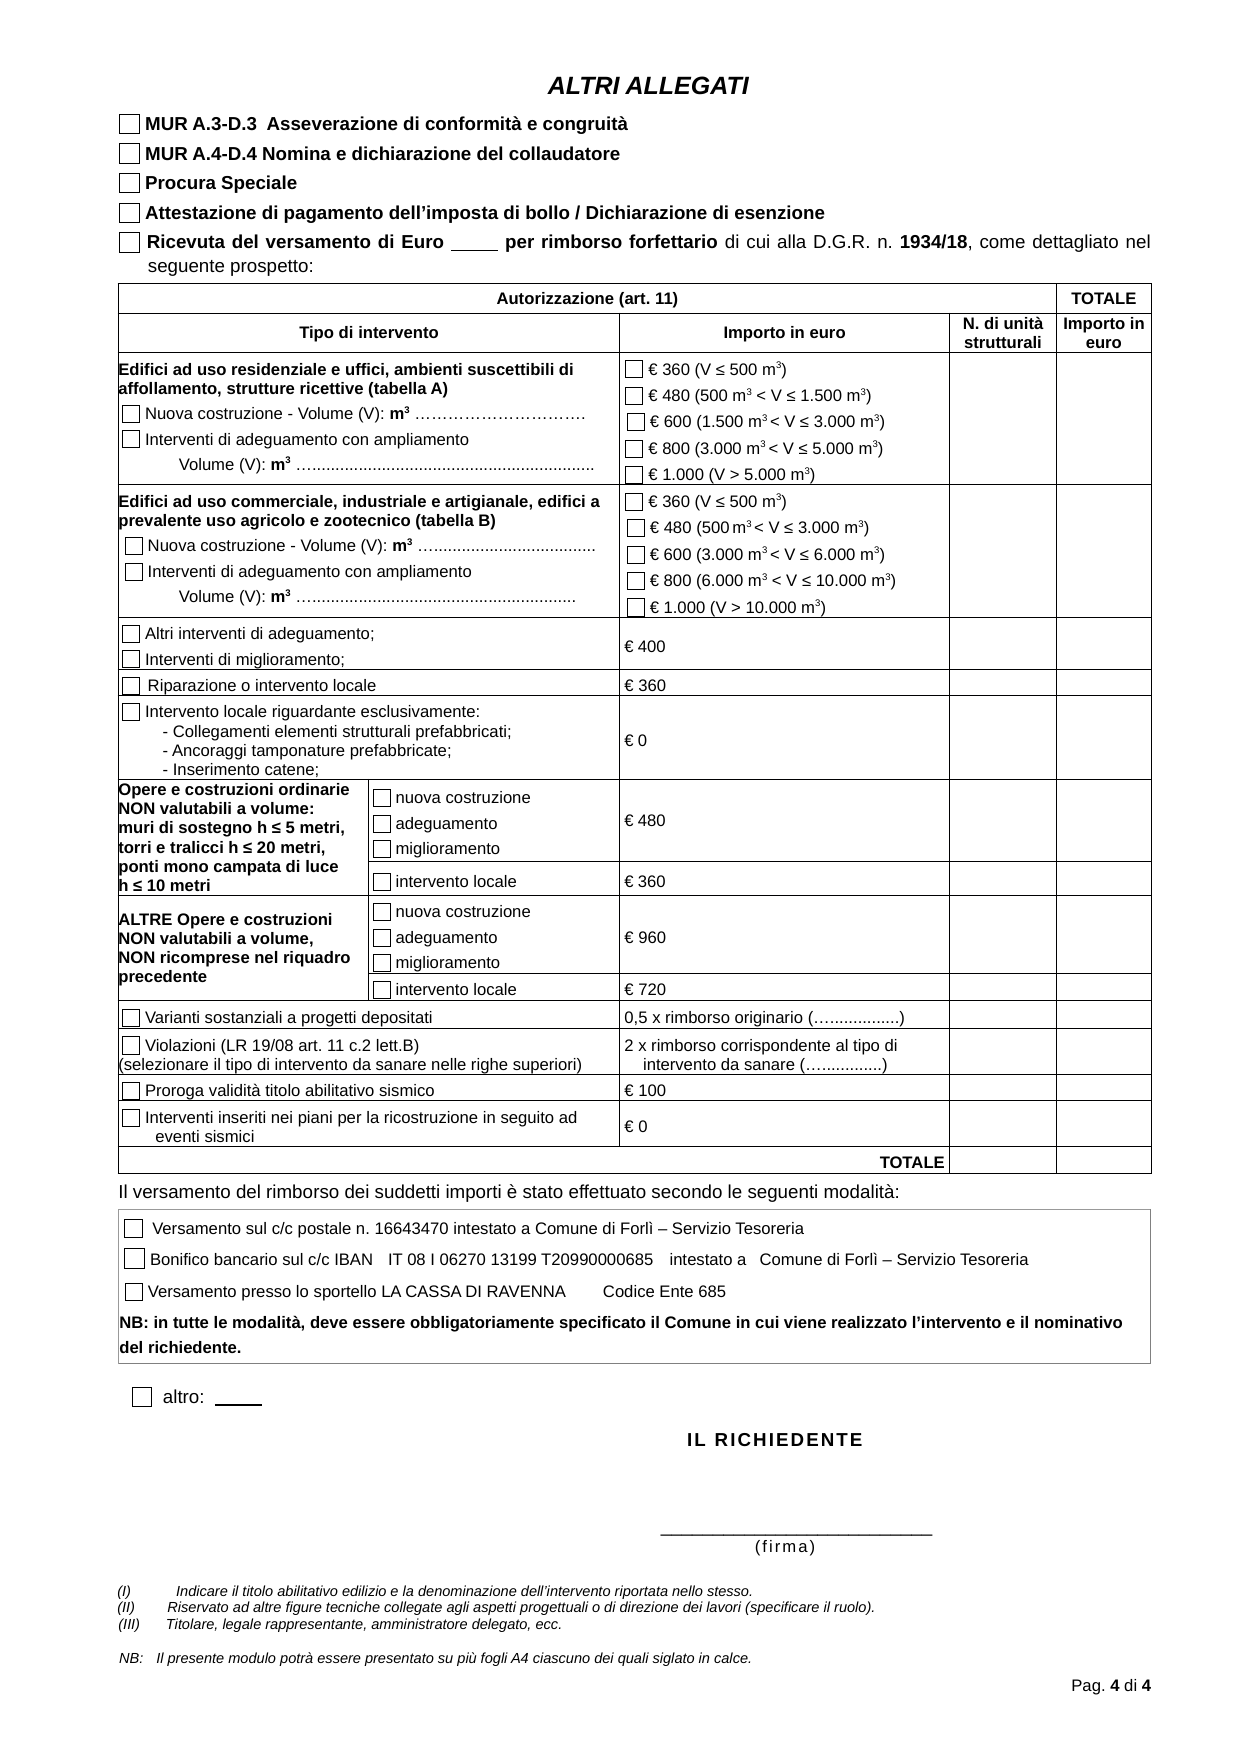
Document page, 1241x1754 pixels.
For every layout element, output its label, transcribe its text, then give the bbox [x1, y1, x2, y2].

table_cell [1057, 537, 1151, 564]
table_cell TOTALE [119, 1147, 949, 1172]
table_cell Proroga validità titolo abilitativo sismico [119, 1075, 619, 1100]
table_cell ALTRE Opere e costruzioni NON valutabili a volume, NON ricomprese nel riquadro precedente [119, 896, 368, 999]
table_cell [1057, 511, 1151, 537]
text Versamento sul c/c postale n. 16643470 intestato a Comune di Forlì – Servizio Tesoreria [119, 1210, 1150, 1239]
table_cell Edifici ad uso residenziale e uffici, ambienti suscettibili di affollamento, strutture ricettive (tabella A) Nuova costruzione - Volume (V): m3 …………………………. Interventi di adeguamento con ampliamento Volume (V): m3 …............................................................. [119, 353, 619, 484]
table_cell 0,5 x rimborso originario (…...............) [620, 1001, 949, 1028]
table_cell € 360 (V ≤ 500 m3) [620, 485, 949, 511]
table_cell [1057, 1001, 1151, 1028]
table_cell [1057, 1075, 1151, 1100]
table_cell [950, 974, 1056, 999]
table_cell € 480 [620, 780, 949, 861]
table_cell Violazioni (LR 19/08 art. 11 c.2 lett.B) (selezionare il tipo di intervento da sanare nelle righe superiori) [119, 1029, 619, 1074]
table_cell [950, 485, 1056, 511]
table_cell € 1.000 (V > 5.000 m3) [620, 458, 949, 484]
table_cell [1057, 590, 1151, 617]
table_cell [950, 537, 1056, 564]
table_cell [950, 405, 1056, 431]
table_cell [1057, 780, 1151, 861]
table_cell 2 x rimborso corrispondente al tipo di intervento da sanare (….............) [620, 1029, 949, 1074]
table_cell € 480 (500 m3 < V ≤ 3.000 m3) [620, 511, 949, 537]
text Il versamento del rimborso dei suddetti importi è stato effettuato secondo le seguenti modalità: [118, 1174, 1121, 1203]
table_cell [950, 353, 1056, 378]
table_cell [950, 1101, 1056, 1146]
table_cell € 100 [620, 1075, 949, 1100]
table_cell Interventi inseriti nei piani per la ricostruzione in seguito ad eventi sismici [119, 1101, 619, 1146]
table_cell € 600 (3.000 m3 < V ≤ 6.000 m3) [620, 537, 949, 564]
table_cell intervento locale [369, 862, 619, 895]
table_cell € 400 [620, 618, 949, 668]
table_cell Varianti sostanziali a progetti depositati [119, 1001, 619, 1028]
table_cell N. di unità strutturali [950, 314, 1056, 352]
table_cell [1057, 670, 1151, 695]
table_cell € 360 [620, 670, 949, 695]
table_cell € 480 (500 m3 < V ≤ 1.500 m3) [620, 379, 949, 405]
table_cell [1057, 485, 1151, 511]
table_cell € 0 [620, 696, 949, 779]
text NB: Il presente modulo potrà essere presentato su più fogli A4 ciascuno dei quali siglato in calce. [119, 1649, 1132, 1666]
text (I) Indicare il titolo abilitativo edilizio e la denominazione dell’intervento riportata nello stesso. [117, 1582, 1151, 1599]
text __________________________ [118, 1515, 1121, 1537]
table_cell € 800 (3.000 m3 < V ≤ 5.000 m3) [620, 431, 949, 458]
table_cell [950, 696, 1056, 779]
table_cell [1057, 618, 1151, 668]
text MUR A.3-D.3 Asseverazione di conformità e congruità [118, 111, 1151, 135]
table_cell [1057, 1147, 1151, 1172]
text (firma) [118, 1537, 1121, 1556]
table_cell Tipo di intervento [119, 314, 619, 352]
table_header Autorizzazione (art. 11) [119, 284, 1056, 313]
table_cell [1057, 696, 1151, 779]
table_cell [950, 1075, 1056, 1100]
table_cell [950, 862, 1056, 895]
text (II) Riservato ad altre figure tecniche collegate agli aspetti progettuali o di direzione dei lavori (specificare il ruolo). [117, 1599, 1151, 1616]
table_cell nuova costruzione adeguamento miglioramento [369, 896, 619, 972]
table_cell [1057, 431, 1151, 458]
table_cell [950, 1001, 1056, 1028]
table_cell nuova costruzione adeguamento miglioramento [369, 780, 619, 861]
table_cell € 600 (1.500 m3 < V ≤ 3.000 m3) [620, 405, 949, 431]
text Procura Speciale [118, 171, 1121, 194]
table_cell Intervento locale riguardante esclusivamente: - Collegamenti elementi strutturali prefabbricati; - Ancoraggi tamponature prefabbricate; - Inserimento catene; [119, 696, 619, 779]
table_cell [950, 458, 1056, 484]
text (III) Titolare, legale rappresentante, amministratore delegato, ecc. [118, 1616, 1127, 1633]
table_cell [950, 511, 1056, 537]
table_cell € 960 [620, 896, 949, 972]
table_cell [1057, 379, 1151, 405]
text ALTRI ALLEGATI [148, 71, 1151, 99]
text Versamento presso lo sportello LA CASSA DI RAVENNA Codice Ente 685 [119, 1271, 1150, 1301]
table_cell [950, 896, 1056, 972]
text altro: [118, 1386, 1151, 1407]
table_cell [950, 1147, 1056, 1172]
table_cell [1057, 405, 1151, 431]
table_cell [1057, 862, 1151, 895]
table_cell € 360 [620, 862, 949, 895]
table_cell Opere e costruzioni ordinarie NON valutabili a volume: muri di sostegno h ≤ 5 metri, torri e tralicci h ≤ 20 metri, ponti mono campata di luce h ≤ 10 metri [119, 780, 368, 895]
table_cell Riparazione o intervento locale [119, 670, 619, 695]
table_cell Edifici ad uso commerciale, industriale e artigianale, edifici a prevalente uso agricolo e zootecnico (tabella B) Nuova costruzione - Volume (V): m3 …................................... Interventi di adeguamento con ampliamento Volume (V): m3 …......................................................... [119, 485, 619, 617]
table_cell € 720 [620, 974, 949, 999]
table_cell [950, 780, 1056, 861]
table_cell [950, 379, 1056, 405]
text NB: in tutte le modalità, deve essere obbligatoriamente specificato il Comune in cui viene realizzato l’intervento e il nominativo del richiedente. [119, 1302, 1150, 1363]
table_cell € 1.000 (V > 10.000 m3) [620, 590, 949, 617]
table_cell [1057, 1101, 1151, 1146]
table_cell [1057, 896, 1151, 972]
text Attestazione di pagamento dell’imposta di bollo / Dichiarazione di esenzione [118, 200, 1121, 224]
table_cell [1057, 974, 1151, 999]
table_cell [950, 590, 1056, 617]
table_cell € 800 (6.000 m3 < V ≤ 10.000 m3) [620, 564, 949, 590]
table_cell Importo in euro [1057, 314, 1151, 352]
table_cell [1057, 353, 1151, 378]
table_cell € 360 (V ≤ 500 m3) [620, 353, 949, 378]
table_cell [950, 431, 1056, 458]
table_cell Importo in euro [620, 314, 949, 352]
table_cell [950, 618, 1056, 668]
table_cell intervento locale [369, 974, 619, 999]
text IL RICHIEDENTE [118, 1429, 1121, 1451]
table_cell [1057, 458, 1151, 484]
table_cell [950, 670, 1056, 695]
table_cell [950, 564, 1056, 590]
text Ricevuta del versamento di Euro per rimborso forfettario di cui alla D.G.R. n. 1934/18, come dettagliato nel seguente prospetto: [118, 230, 1151, 277]
table_header TOTALE [1057, 284, 1151, 313]
table_cell € 0 [620, 1101, 949, 1146]
table_cell Altri interventi di adeguamento; Interventi di miglioramento; [119, 618, 619, 668]
table_cell [1057, 1029, 1151, 1074]
text Bonifico bancario sul c/c IBAN IT 08 I 06270 13199 T20990000685 intestato a Comune di Forlì – Servizio Tesoreria [119, 1240, 1150, 1270]
table_cell [950, 1029, 1056, 1074]
table_cell [1057, 564, 1151, 590]
text MUR A.4-D.4 Nomina e dichiarazione del collaudatore [118, 141, 1121, 165]
